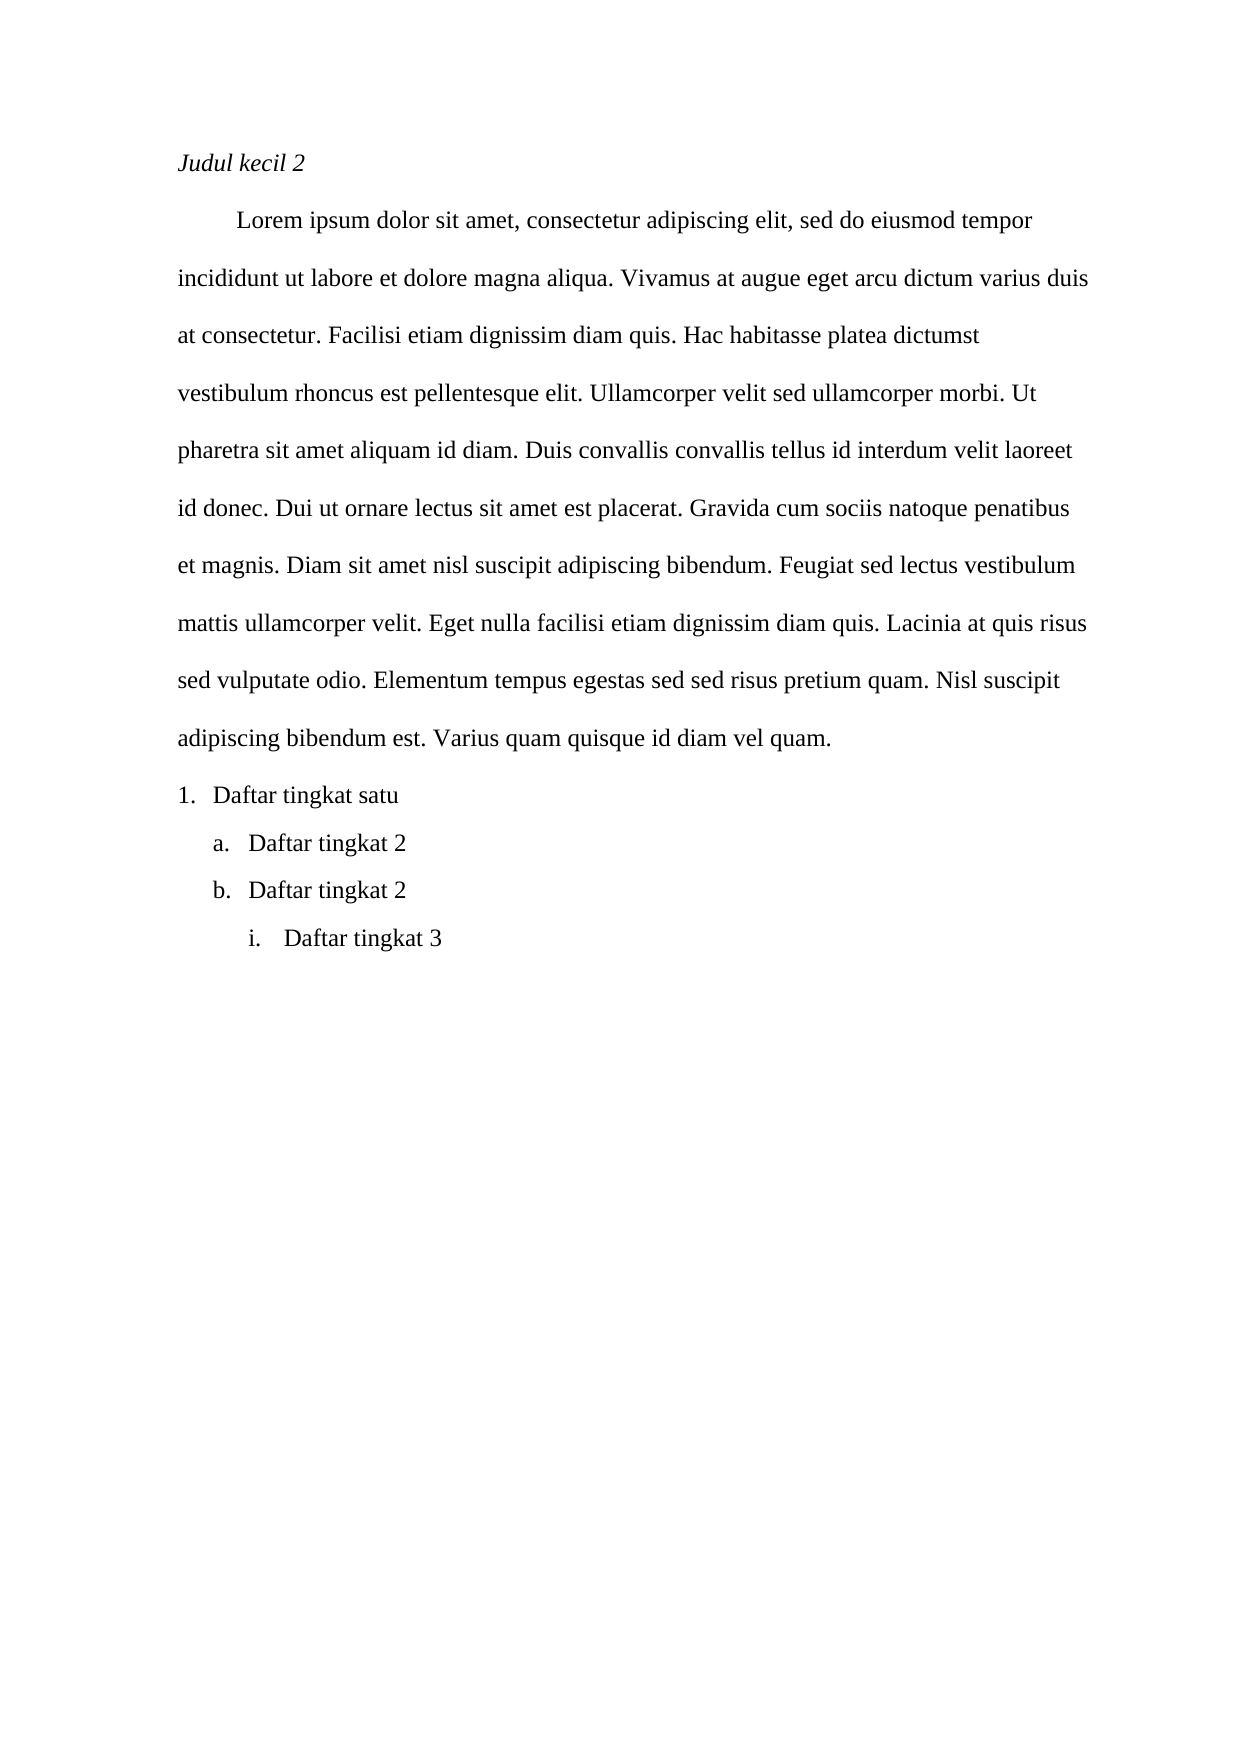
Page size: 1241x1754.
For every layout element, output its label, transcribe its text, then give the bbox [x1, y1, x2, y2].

list Daftar tingkat 3 [248, 923, 1093, 952]
list Daftar tingkat 2 [213, 875, 1093, 904]
list Daftar tingkat 2 [213, 828, 1093, 856]
subtitle Judul kecil 2 [177, 148, 1093, 176]
text Lorem ipsum dolor sit amet, consectetur adipiscing elit, sed do eiusmod tempor incididunt ut labore et dolore magna aliqua. Vivamus at augue eget arcu dictum varius duis at consectetur. Facilisi etiam dignissim diam quis. Hac habitasse platea dictumst vestibulum rhoncus est pellentesque elit. Ullamcorper velit sed ullamcorper morbi. Ut pharetra sit amet aliquam id diam. Duis convallis convallis tellus id interdum velit laoreet id donec. Dui ut ornare lectus sit amet est placerat. Gravida cum sociis natoque penatibus et magnis. Diam sit amet nisl suscipit adipiscing bibendum. Feugiat sed lectus vestibulum mattis ullamcorper velit. Eget nulla facilisi etiam dignissim diam quis. Lacinia at quis risus sed vulputate odio. Elementum tempus egestas sed sed risus pretium quam. Nisl suscipit adipiscing bibendum est. Varius quam quisque id diam vel quam. [177, 205, 1093, 751]
list Daftar tingkat satu [177, 780, 1093, 809]
